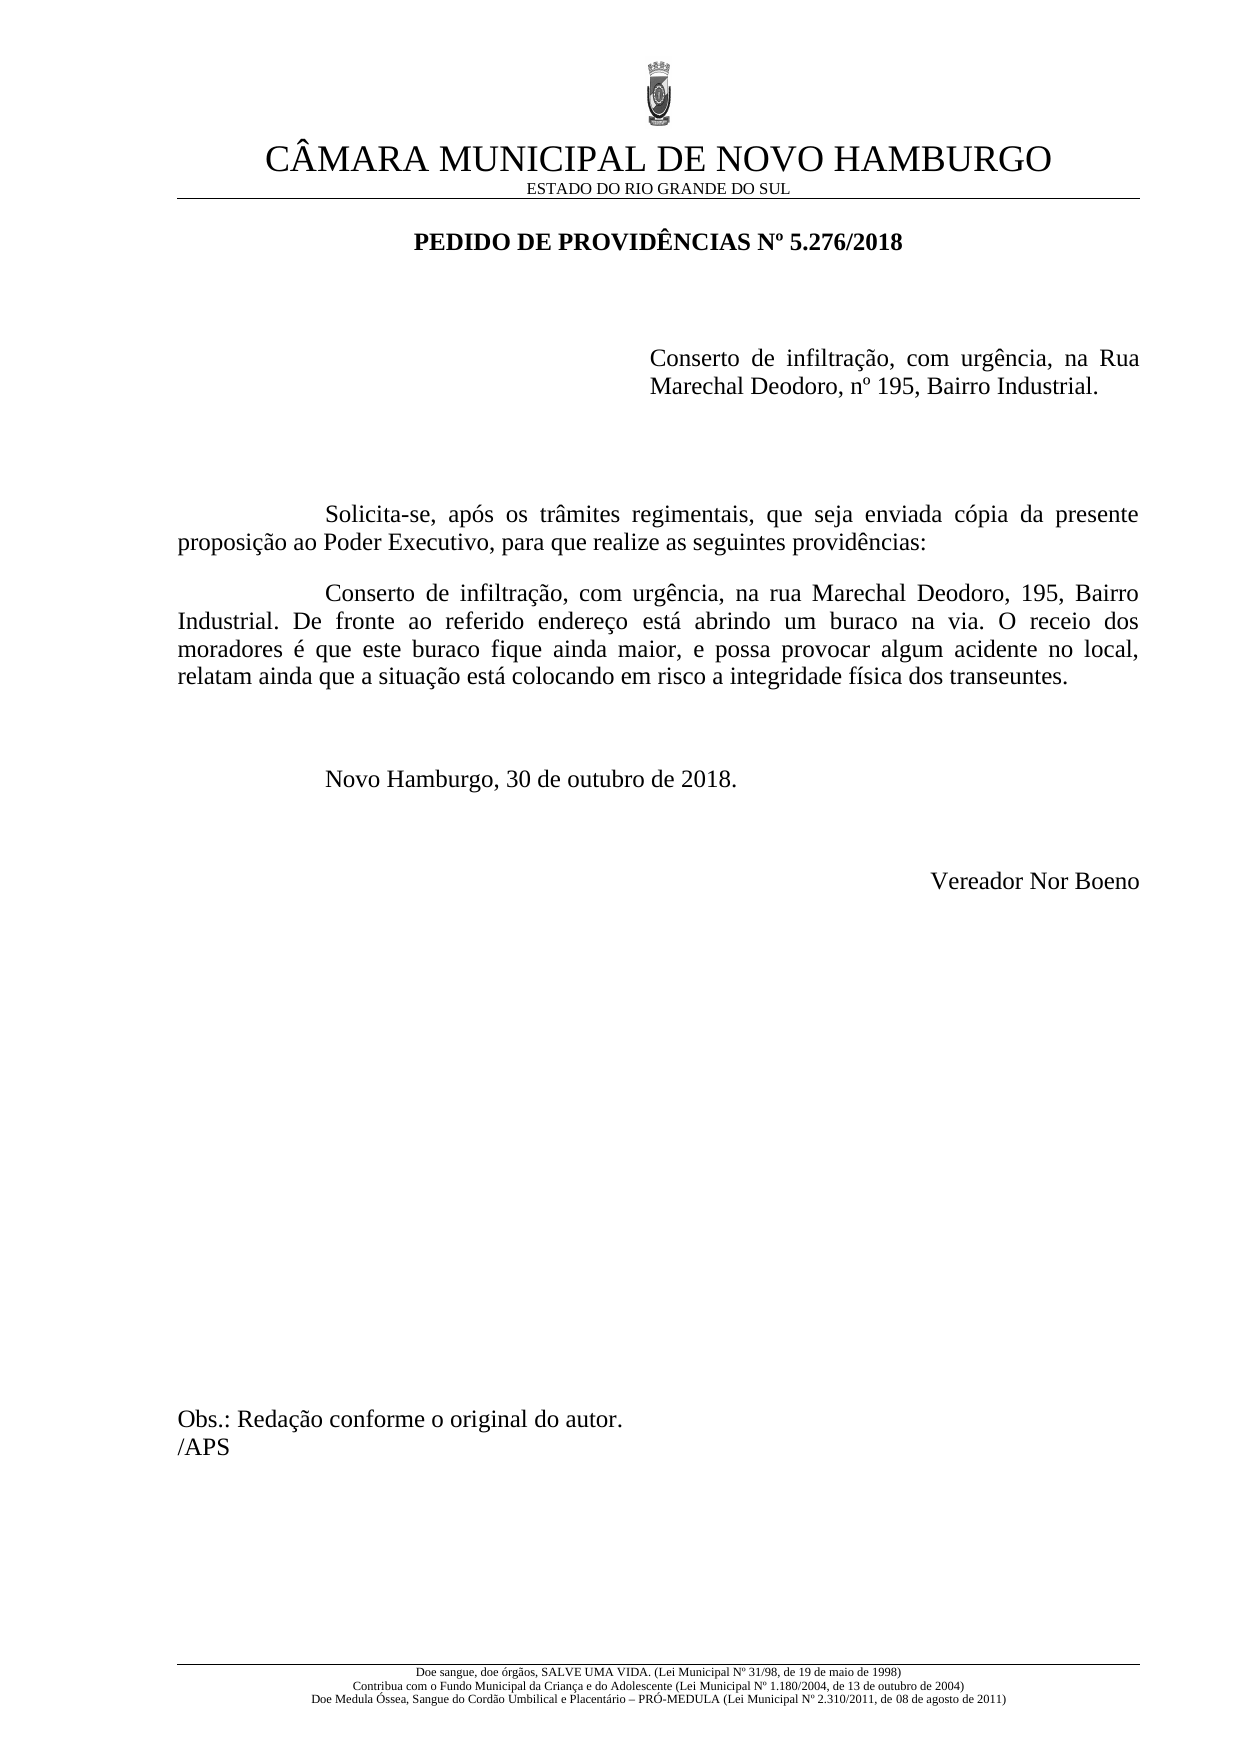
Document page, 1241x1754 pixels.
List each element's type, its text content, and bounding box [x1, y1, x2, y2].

text Obs.: Redação conforme o original do autor. [177, 1406, 1140, 1433]
text /APS [177, 1433, 1140, 1461]
text Conserto de infiltração, com urgência, na rua Marechal Deodoro, 195, Bairro Industrial. De fronte ao referido endereço está abrindo um buraco na via. O receio dos moradores é que este buraco fique ainda maior, e possa provocar algum acidente no local, relatam ainda que a situação está colocando em risco a integridade física dos transeuntes. [177, 579, 1140, 690]
text PEDIDO DE PROVIDÊNCIAS Nº 5.276/2018 [177, 228, 1140, 256]
text Novo Hamburgo, 30 de outubro de 2018. [177, 765, 1140, 793]
text Vereador Nor Boeno [177, 867, 1140, 895]
text Solicita-se, após os trâmites regimentais, que seja enviada cópia da presente proposição ao Poder Executivo, para que realize as seguintes providências: [177, 500, 1140, 556]
text Conserto de infiltração, com urgência, na Rua Marechal Deodoro, nº 195, Bairro Industrial. [649, 344, 1140, 400]
